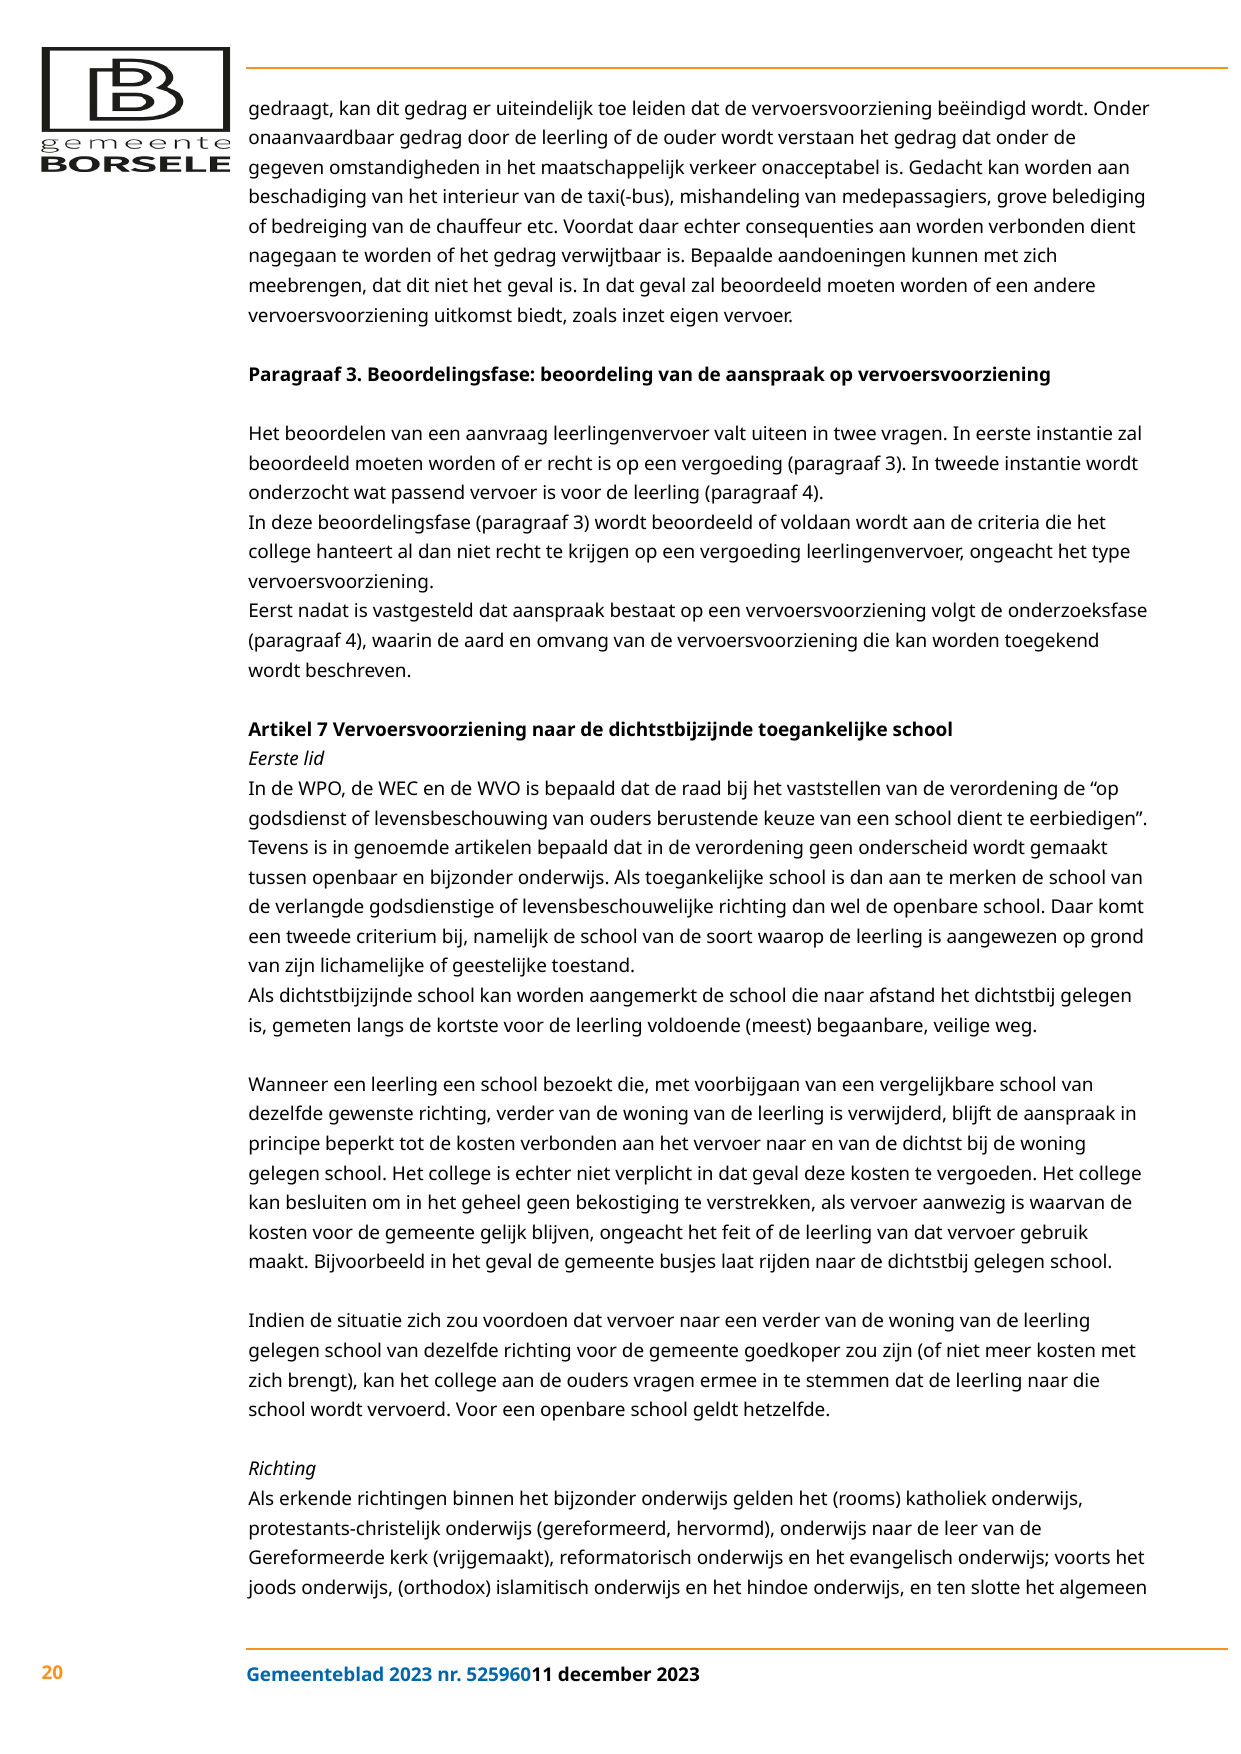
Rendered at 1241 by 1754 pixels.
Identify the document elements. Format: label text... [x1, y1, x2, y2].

text Als erkende richtingen binnen het bijzonder onderwijs gelden het (rooms) katholiek onderwijs, protestants-christelijk onderwijs (gereformeerd, hervormd), onderwijs naar de leer van de Gereformeerde kerk (vrijgemaakt), reformatorisch onderwijs en het evangelisch onderwijs; voorts het joods onderwijs, (orthodox) islamitisch onderwijs en het hindoe onderwijs, en ten slotte het algemeen [248, 1485, 1152, 1600]
text Artikel 7 Vervoersvoorziening naar de dichtstbijzijnde toegankelijke school [248, 716, 1152, 742]
text Paragraaf 3. Beoordelingsfase: beoordeling van de aanspraak op vervoersvoorziening [248, 361, 1152, 387]
text Richting [248, 1456, 1152, 1481]
text Eerst nadat is vastgesteld dat aanspraak bestaat op een vervoersvoorziening volgt de onderzoeksfase (paragraaf 4), waarin de aard en omvang van de vervoersvoorziening die kan worden toegekend wordt beschreven. [248, 598, 1152, 683]
text Indien de situatie zich zou voordoen dat vervoer naar een verder van de woning van de leerling gelegen school van dezelfde richting voor de gemeente goedkoper zou zijn (of niet meer kosten met zich brengt), kan het college aan de ouders vragen ermee in te stemmen dat de leerling naar die school wordt vervoerd. Voor een openbare school geldt hetzelfde. [248, 1308, 1152, 1422]
text Als dichtstbijzijnde school kan worden aangemerkt de school die naar afstand het dichtstbij gelegen is, gemeten langs de kortste voor de leerling voldoende (meest) begaanbare, veilige weg. [248, 982, 1152, 1038]
text Eerste lid [248, 746, 1152, 771]
text Wanneer een leerling een school bezoekt die, met voorbijgaan van een vergelijkbare school van dezelfde gewenste richting, verder van de woning van de leerling is verwijderd, blijft de aanspraak in principe beperkt tot de kosten verbonden aan het vervoer naar en van de dichtst bij de woning gelegen school. Het college is echter niet verplicht in dat geval deze kosten te vergoeden. Het college kan besluiten om in het geheel geen bekostiging te verstrekken, als vervoer aanwezig is waarvan de kosten voor de gemeente gelijk blijven, ongeacht het feit of de leerling van dat vervoer gebruik maakt. Bijvoorbeeld in het geval de gemeente busjes laat rijden naar de dichtstbij gelegen school. [248, 1071, 1152, 1274]
text In de WPO, de WEC en de WVO is bepaald dat de raad bij het vaststellen van de verordening de “op godsdienst of levensbeschouwing van ouders berustende keuze van een school dient te eerbiedigen”. Tevens is in genoemde artikelen bepaald dat in de verordening geen onderscheid wordt gemaakt tussen openbaar en bijzonder onderwijs. Als toegankelijke school is dan aan te merken de school van de verlangde godsdienstige of levensbeschouwelijke richting dan wel de openbare school. Daar komt een tweede criterium bij, namelijk de school van de soort waarop de leerling is aangewezen op grond van zijn lichamelijke of geestelijke toestand. [248, 775, 1152, 978]
text In deze beoordelingsfase (paragraaf 3) wordt beoordeeld of voldaan wordt aan de criteria die het college hanteert al dan niet recht te krijgen op een vergoeding leerlingenvervoer, ongeacht het type vervoersvoorziening. [248, 509, 1152, 594]
text gedraagt, kan dit gedrag er uiteindelijk toe leiden dat de vervoersvoorziening beëindigd wordt. Onder onaanvaardbaar gedrag door de leerling of de ouder wordt verstaan het gedrag dat onder de gegeven omstandigheden in het maatschappelijk verkeer onacceptabel is. Gedacht kan worden aan beschadiging van het interieur van de taxi(-bus), mishandeling van medepassagiers, grove belediging of bedreiging van de chauffeur etc. Voordat daar echter consequenties aan worden verbonden dient nagegaan te worden of het gedrag verwijtbaar is. Bepaalde aandoeningen kunnen met zich meebrengen, dat dit niet het geval is. In dat geval zal beoordeeld moeten worden of een andere vervoersvoorziening uitkomst biedt, zoals inzet eigen vervoer. [248, 95, 1152, 328]
picture [41, 47, 231, 172]
text Het beoordelen van een aanvraag leerlingenvervoer valt uiteen in twee vragen. In eerste instantie zal beoordeeld moeten worden of er recht is op een vergoeding (paragraaf 3). In tweede instantie wordt onderzocht wat passend vervoer is voor de leerling (paragraaf 4). [248, 420, 1152, 505]
